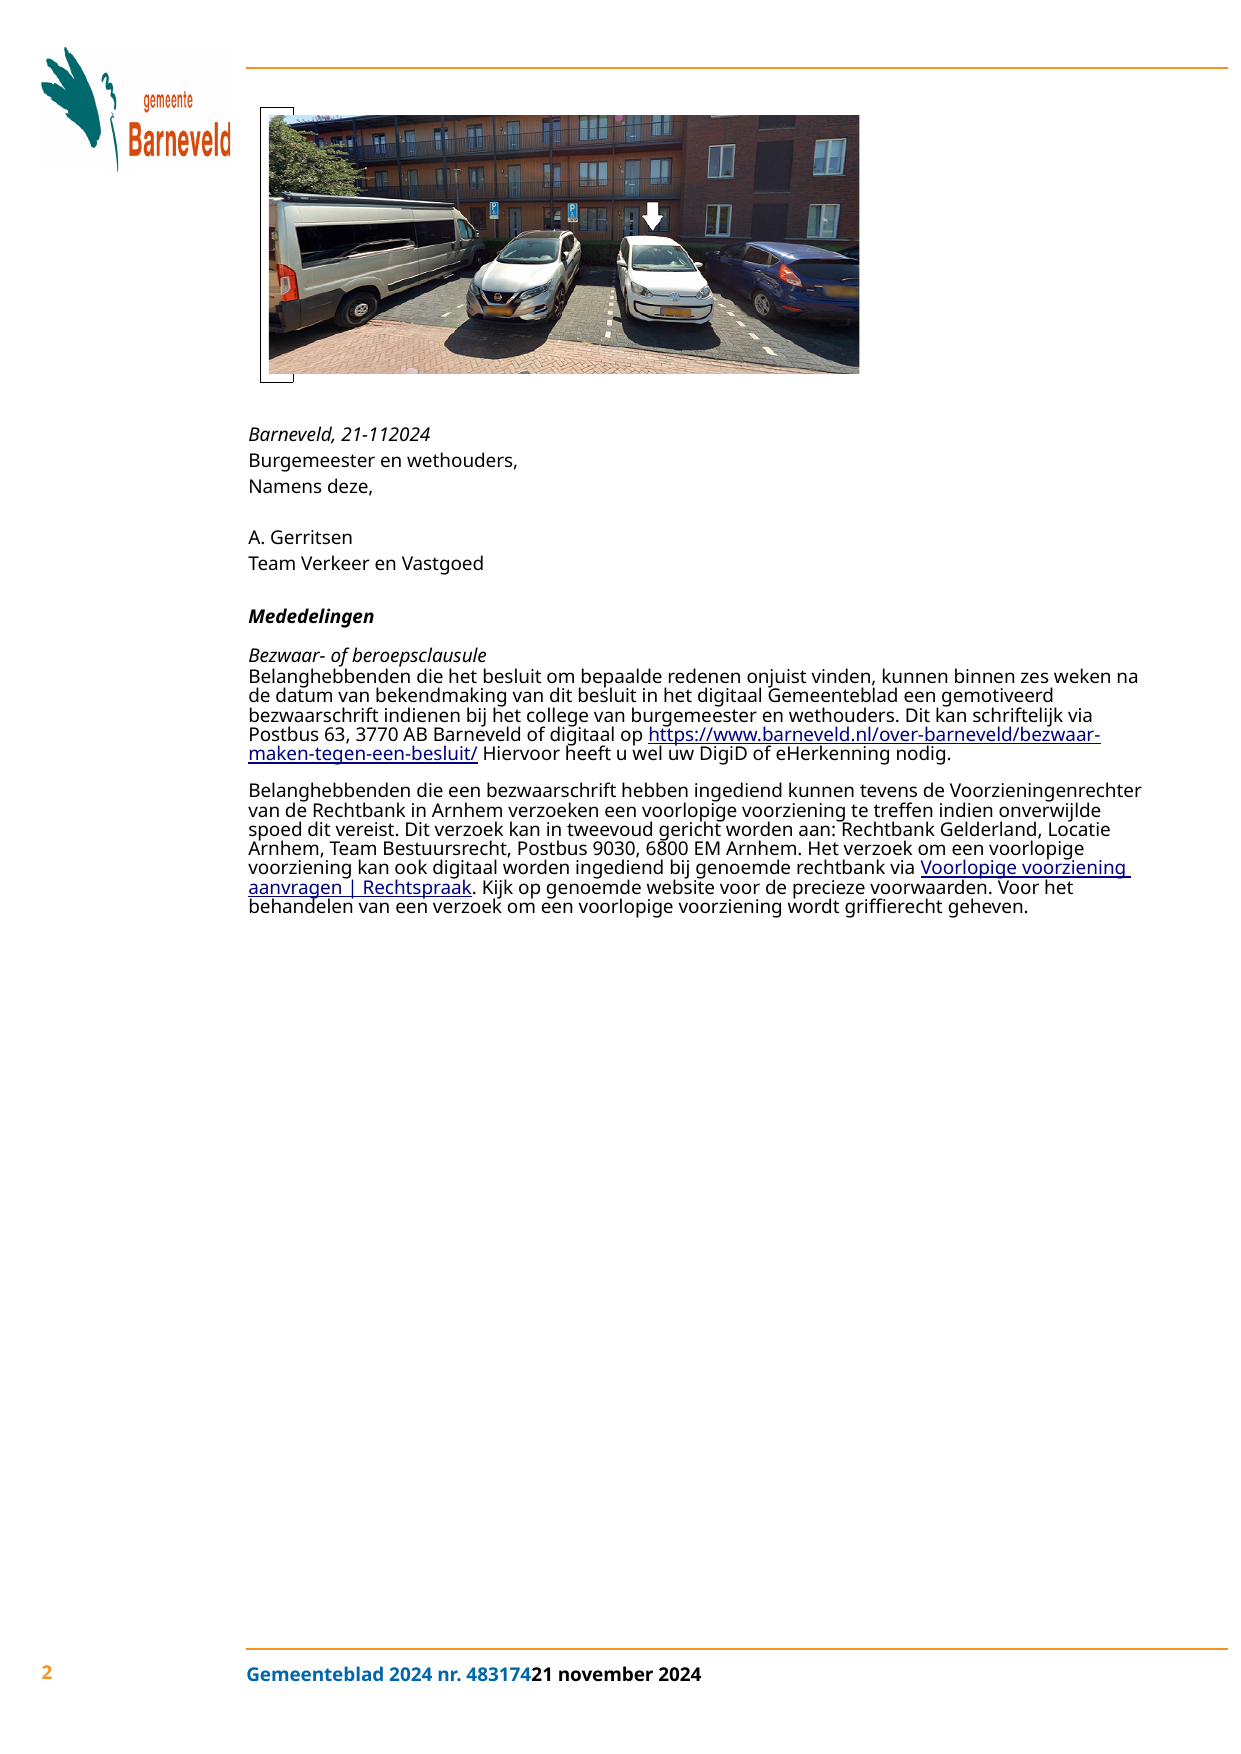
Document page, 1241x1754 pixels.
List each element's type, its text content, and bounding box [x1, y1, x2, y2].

text Namens deze, [248, 473, 1152, 499]
text Belanghebbenden die het besluit om bepaalde redenen onjuist vinden, kunnen binnen zes weken na de datum van bekendmaking van dit besluit in het digitaal Gemeenteblad een gemotiveerd bezwaarschrift indienen bij het college van burgemeester en wethouders. Dit kan schriftelijk via Postbus 63, 3770 AB Barneveld of digitaal op https://www.barneveld.nl/over-barneveld/bezwaar-maken-tegen-een-besluit/ Hiervoor heeft u wel uw DigiD of eHerkenning nodig. [248, 668, 1152, 764]
text Belanghebbenden die een bezwaarschrift hebben ingediend kunnen tevens de Voorzieningenrechter van de Rechtbank in Arnhem verzoeken een voorlopige voorziening te treffen indien onverwijlde spoed dit vereist. Dit verzoek kan in tweevoud gericht worden aan: Rechtbank Gelderland, Locatie Arnhem, Team Bestuursrecht, Postbus 9030, 6800 EM Arnhem. Het verzoek om een voorlopige voorziening kan ook digitaal worden ingediend bij genoemde rechtbank via Voorlopige voorziening aanvragen | Rechtspraak. Kijk op genoemde website voor de precieze voorwaarden. Voor het behandelen van een verzoek om een voorlopige voorziening wordt griffierecht geheven. [248, 782, 1152, 917]
picture [268, 115, 860, 374]
text A. Gerritsen [248, 524, 1152, 550]
text Bezwaar- of beroepsclausule [248, 642, 1152, 668]
text Burgemeester en wethouders, [248, 447, 1152, 473]
picture [41, 47, 231, 172]
text Barneveld, 21-112024 [248, 422, 1152, 447]
text Mededelingen [248, 603, 1152, 629]
text Team Verkeer en Vastgoed [248, 550, 1152, 576]
